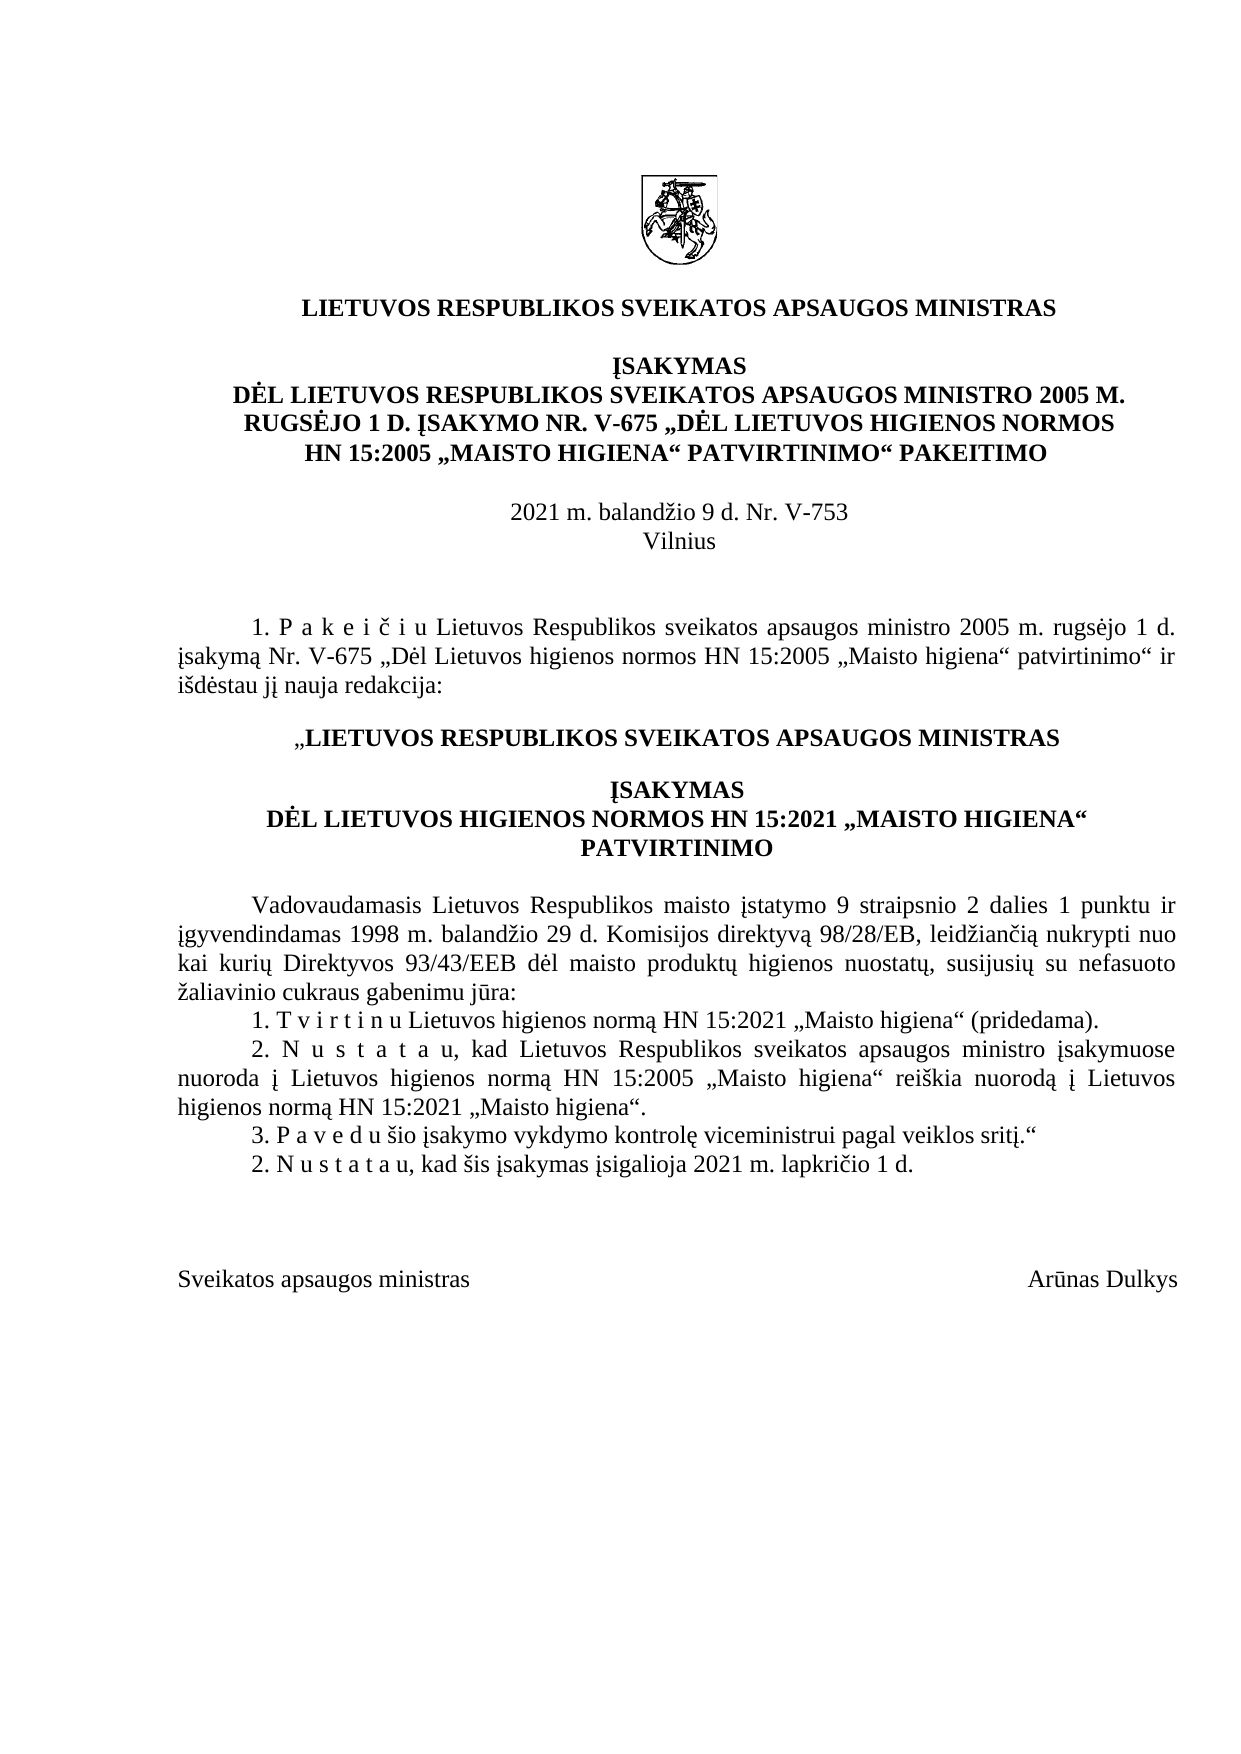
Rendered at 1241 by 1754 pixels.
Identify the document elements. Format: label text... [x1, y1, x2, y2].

text 2. N u s t a t a u, kad Lietuvos Respublikos sveikatos apsaugos ministro įsakymuose nuoroda į Lietuvos higienos normą HN 15:2005 „Maisto higiena“ reiškia nuorodą į Lietuvos higienos normą HN 15:2021 „Maisto higiena“. [177, 1034, 1177, 1120]
text „LIETUVOS RESPUBLIKOS SVEIKATOS APSAUGOS MINISTRAS [177, 723, 1177, 751]
text 2021 m. balandžio 9 d. Nr. V-753 [177, 497, 1181, 526]
text 1. P a k e i č i u Lietuvos Respublikos sveikatos apsaugos ministro 2005 m. rugsėjo 1 d. įsakymą Nr. V-675 „Dėl Lietuvos higienos normos HN 15:2005 „Maisto higiena“ patvirtinimo“ ir išdėstau jį nauja redakcija: [177, 612, 1177, 698]
text DĖL LIETUVOS RESPUBLIKOS SVEIKATOS APSAUGOS MINISTRO 2005 M. RUGSĖJO 1 D. ĮSAKYMO NR. V-675 „DĖL LIETUVOS HIGIENOS NORMOS HN 15:2005 „MAISTO HIGIENA“ PATVIRTINIMO“ PAKEITIMO [177, 380, 1181, 468]
text 1. T v i r t i n u Lietuvos higienos normą HN 15:2021 „Maisto higiena“ (pridedama). [177, 1005, 1177, 1034]
text Vilnius [177, 526, 1181, 555]
text DĖL LIETUVOS HIGIENOS NORMOS HN 15:2021 „MAISTO HIGIENA“ PATVIRTINIMO [177, 804, 1177, 862]
text LIETUVOS RESPUBLIKOS SVEIKATOS APSAUGOS MINISTRAS [177, 293, 1181, 322]
text 3. P a v e d u šio įsakymo vykdymo kontrolę viceministrui pagal veiklos sritį.“ [177, 1120, 1177, 1149]
text ĮSAKYMAS [177, 351, 1181, 380]
text 2. N u s t a t a u, kad šis įsakymas įsigalioja 2021 m. lapkričio 1 d. [177, 1149, 1177, 1178]
text ĮSAKYMAS [177, 775, 1177, 804]
text Vadovaudamasis Lietuvos Respublikos maisto įstatymo 9 straipsnio 2 dalies 1 punktu ir įgyvendindamas 1998 m. balandžio 29 d. Komisijos direktyvą 98/28/EB, leidžiančią nukrypti nuo kai kurių Direktyvos 93/43/EEB dėl maisto produktų higienos nuostatų, susijusių su nefasuoto žaliavinio cukraus gabenimu jūra: [177, 890, 1177, 1005]
text Sveikatos apsaugos ministras Arūnas Dulkys [177, 1264, 1181, 1293]
